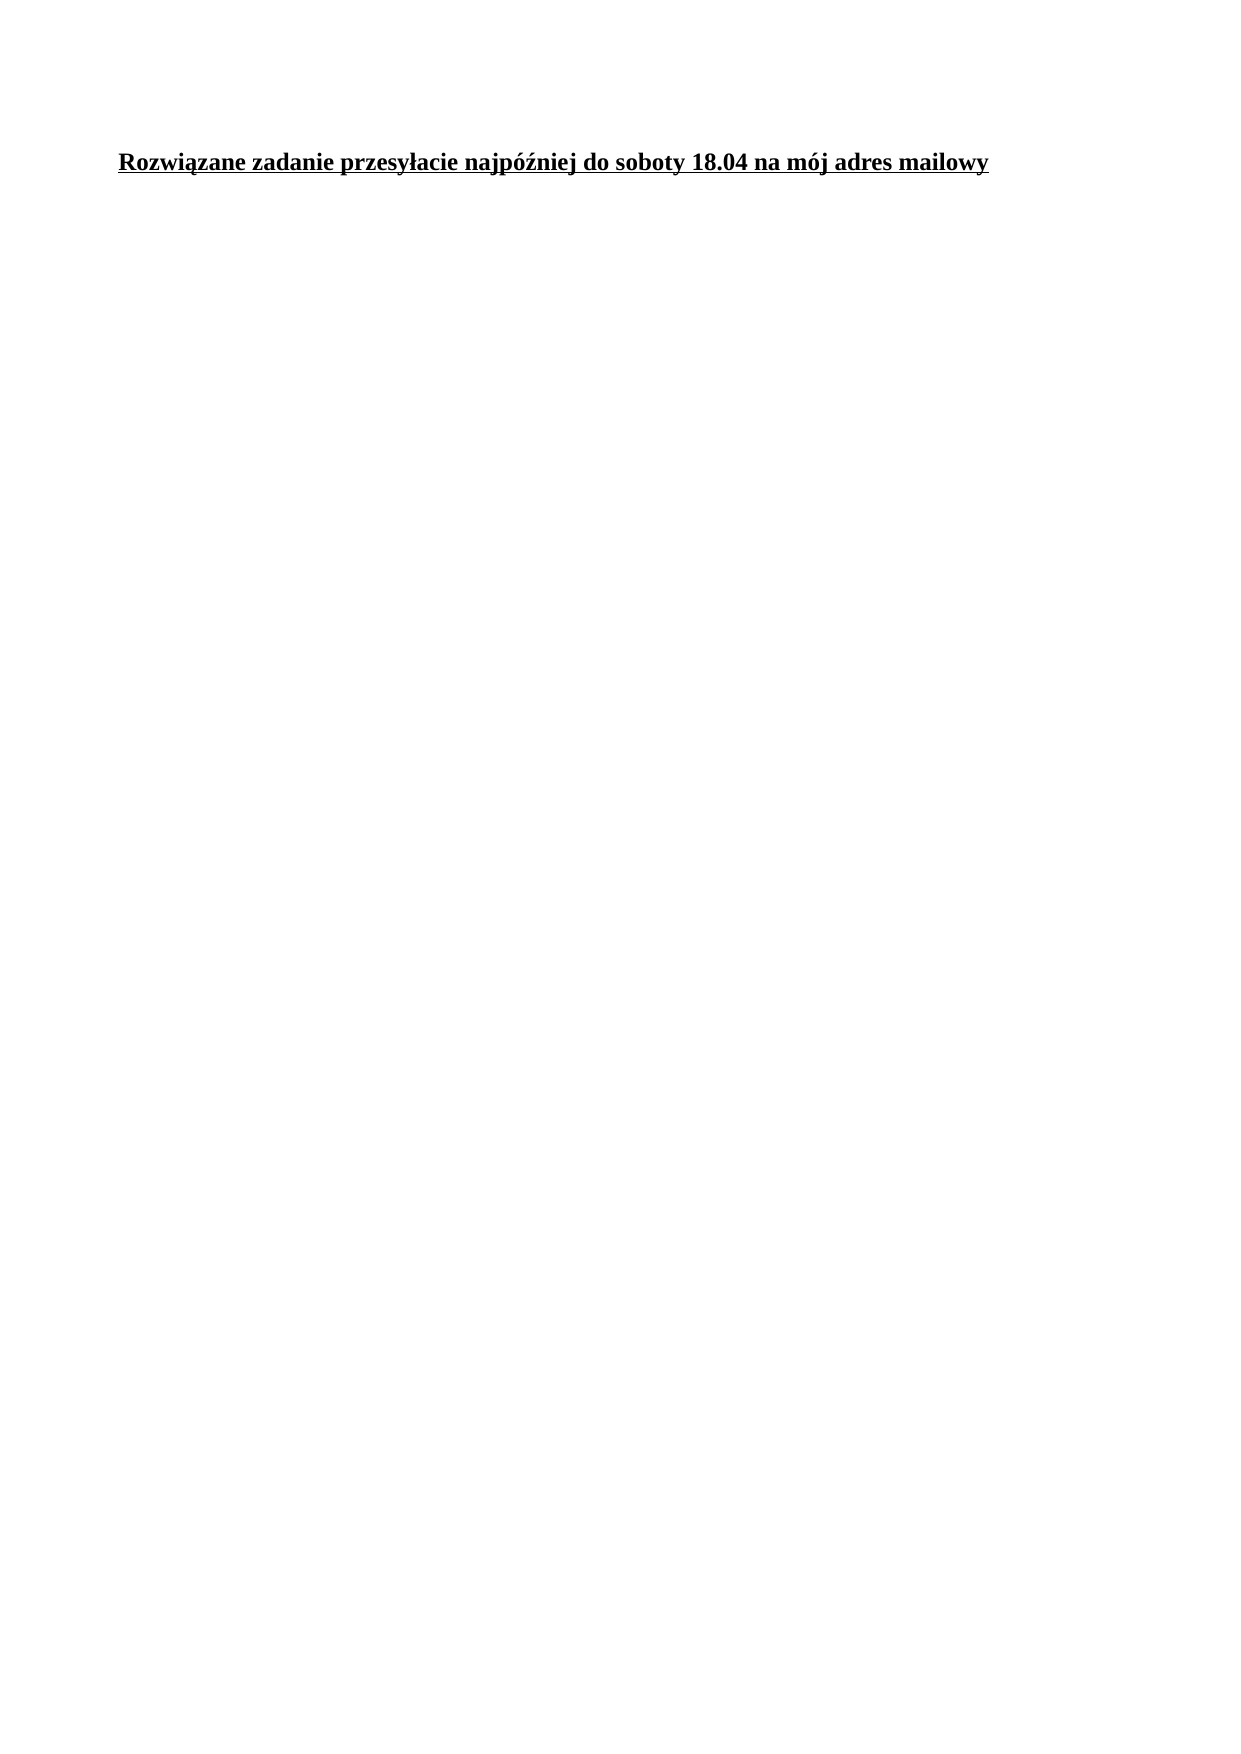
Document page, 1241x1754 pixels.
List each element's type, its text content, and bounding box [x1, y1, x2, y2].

text Rozwiązane zadanie przesyłacie najpóźniej do soboty 18.04 na mój adres mailowy [118, 147, 1122, 176]
